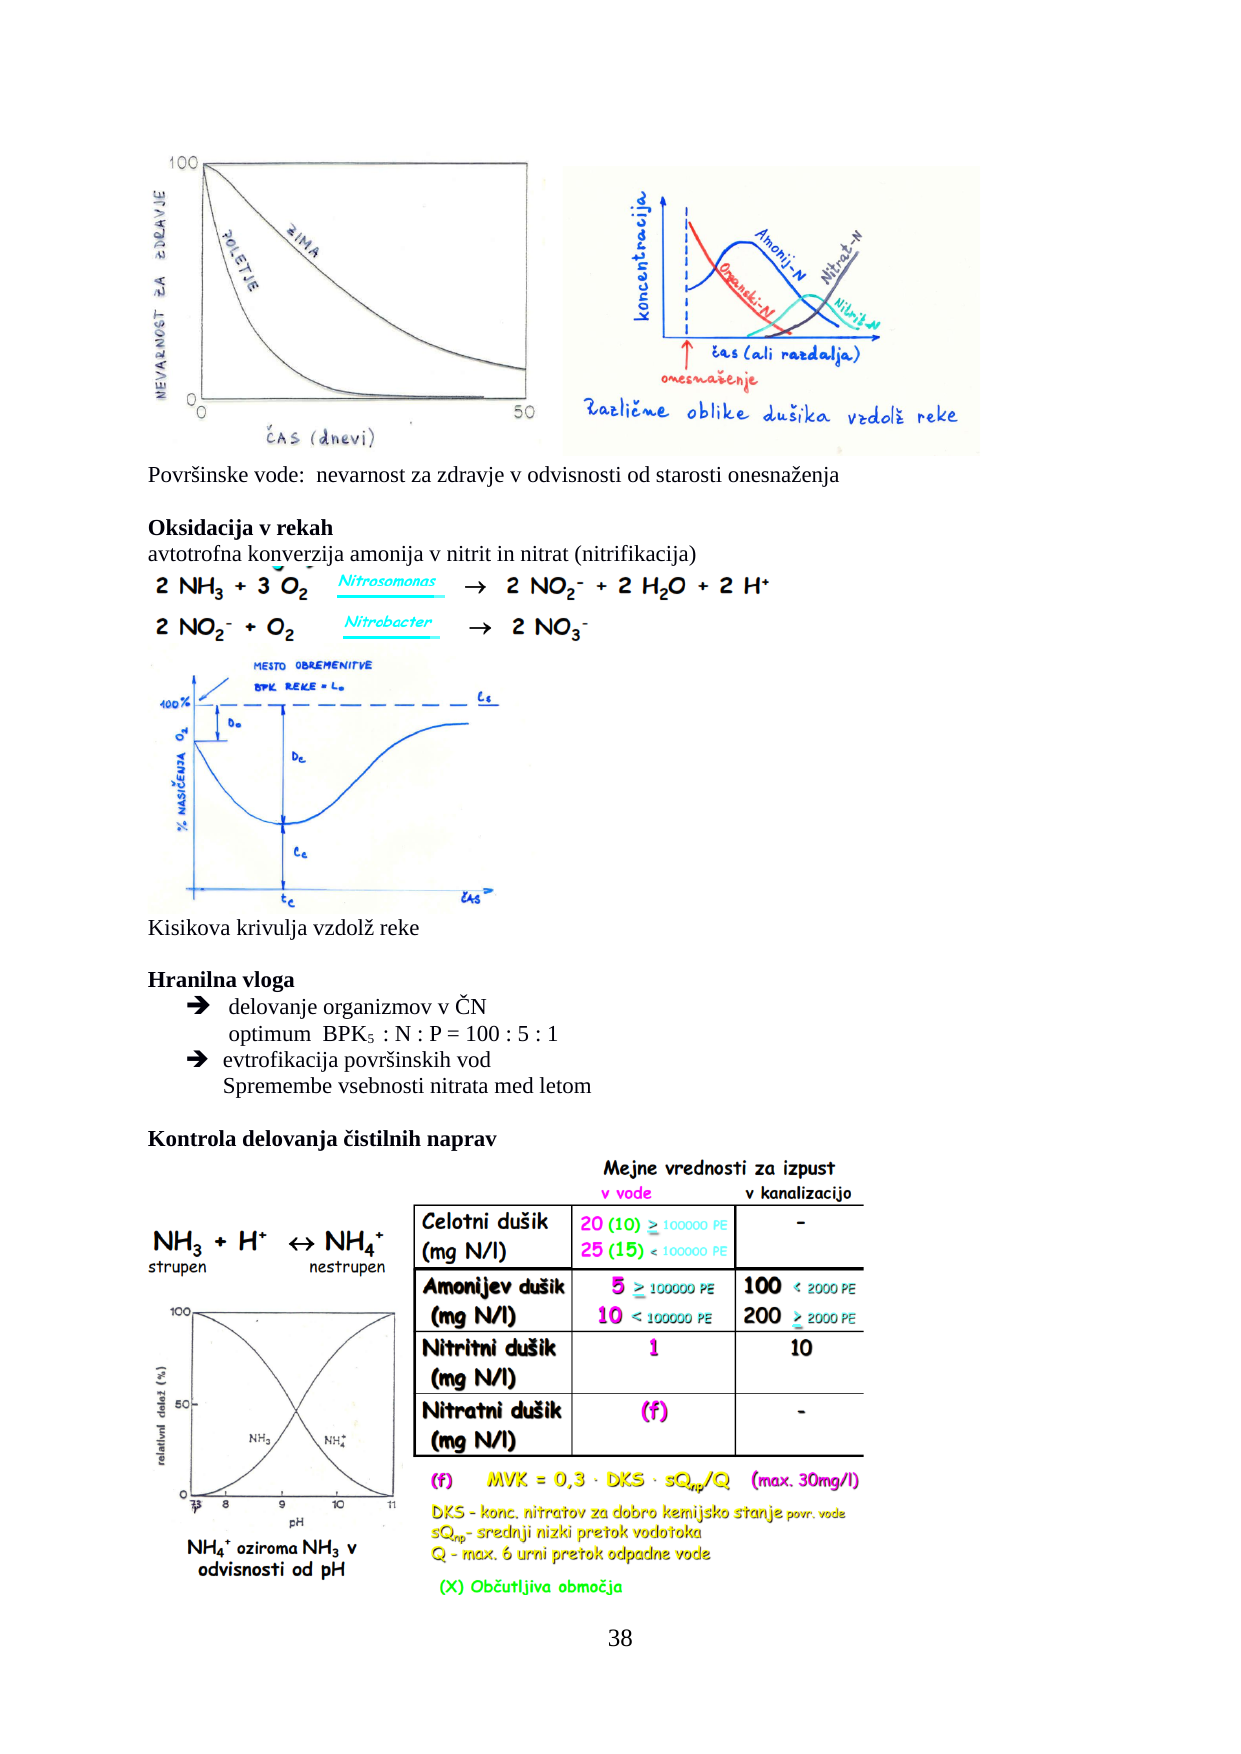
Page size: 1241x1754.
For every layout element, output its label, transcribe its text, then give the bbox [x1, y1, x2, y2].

text Kontrola delovanja čistilnih naprav [148, 1125, 1093, 1151]
list evtrofikacija površinskih vod [185, 1046, 1093, 1072]
text Oksidacija v rekah [148, 513, 1093, 540]
picture [147, 566, 769, 914]
picture [147, 1151, 864, 1595]
text avtotrofna konverzija amonija v nitrit in nitrat (nitrifikacija) [148, 540, 1093, 566]
list optimum BPK5 : N : P = 100 : 5 : 1 [223, 1020, 1093, 1046]
text Hranilna vloga [148, 967, 1093, 993]
picture [562, 166, 981, 456]
text Kisikova krivulja vzdolž reke [148, 914, 1093, 940]
picture [147, 147, 546, 456]
text Površinske vode: nevarnost za zdravje v odvisnosti od starosti onesnaženja [148, 461, 1093, 487]
list Spremembe vsebnosti nitrata med letom [223, 1072, 1093, 1099]
list delovanje organizmov v ČN [185, 993, 1093, 1020]
